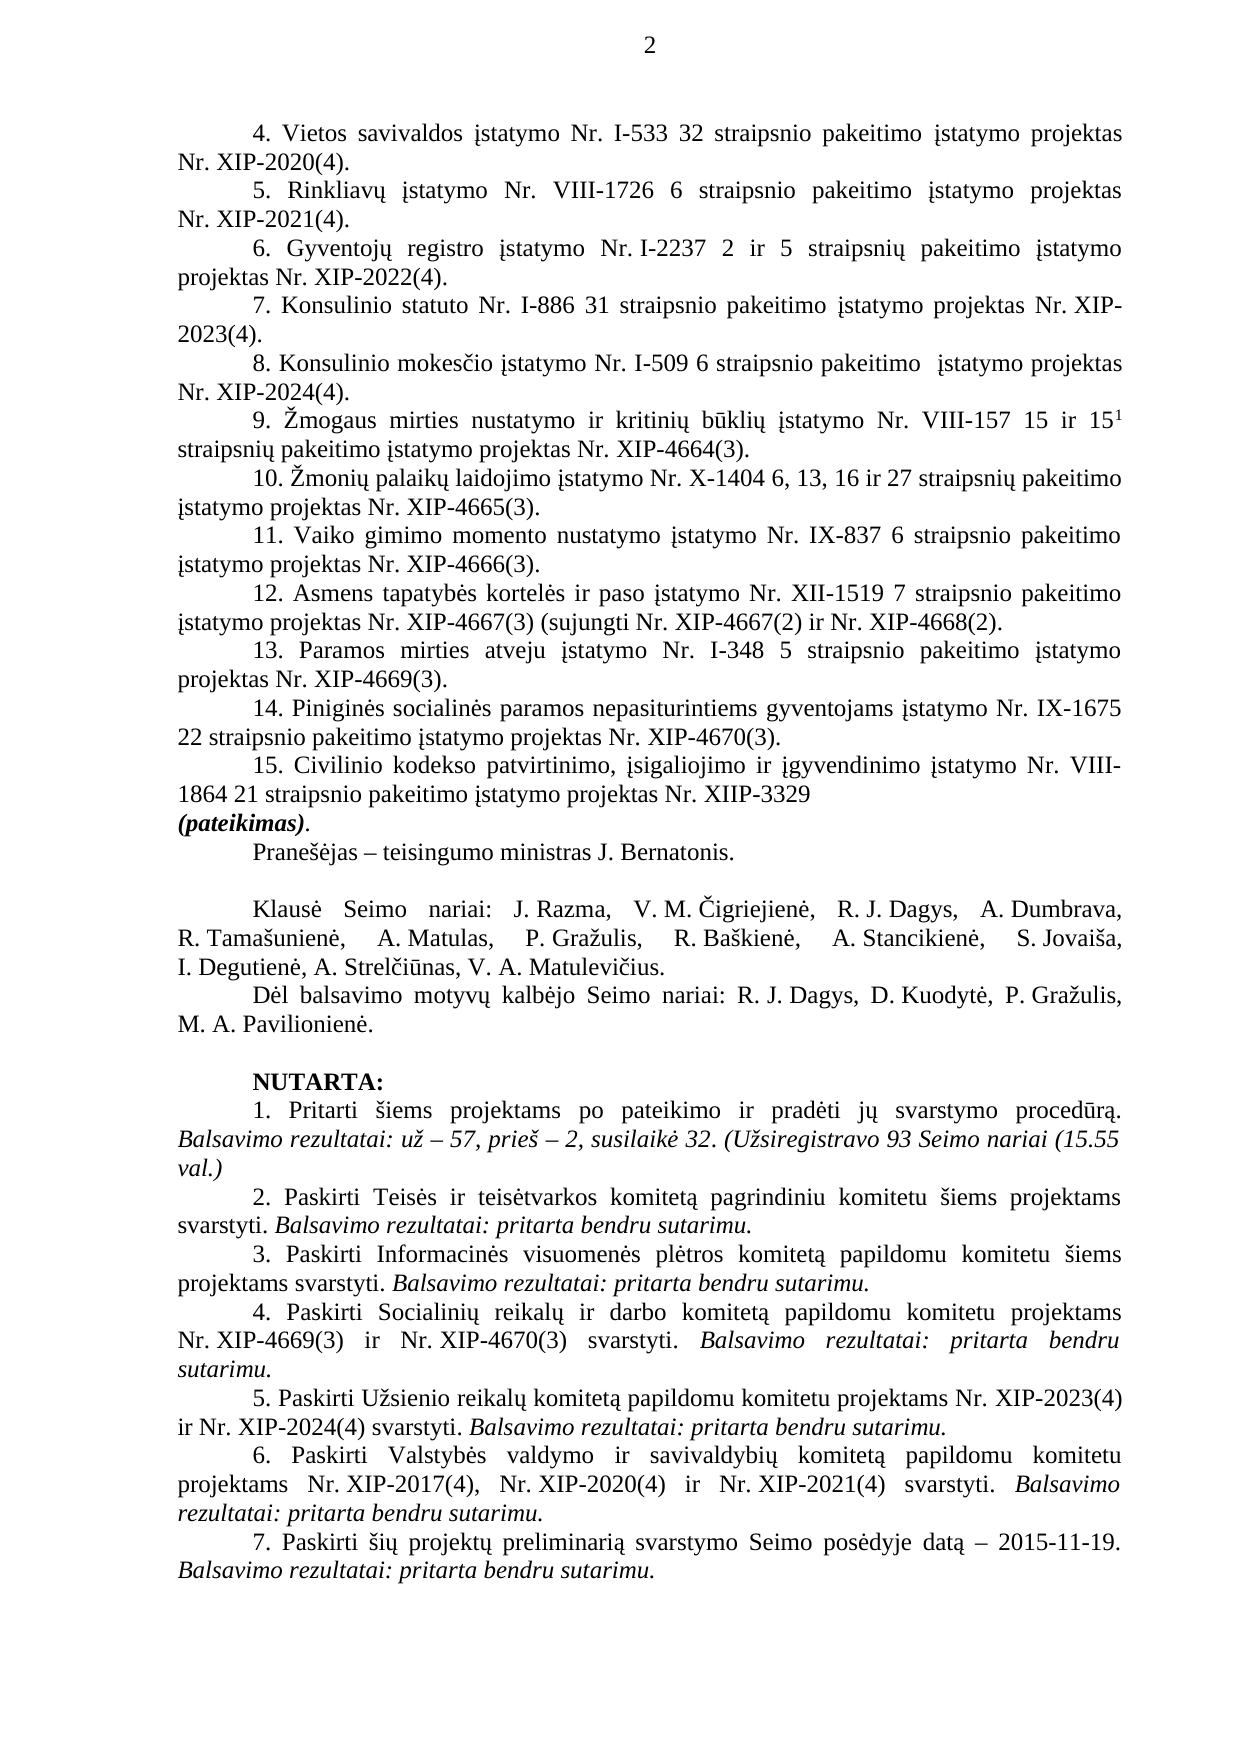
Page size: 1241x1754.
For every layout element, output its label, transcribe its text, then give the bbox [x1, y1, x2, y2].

text 4. Vietos savivaldos įstatymo Nr. I-533 32 straipsnio pakeitimo įstatymo projektas Nr. XIP-2020(4). [177, 118, 1122, 176]
text 5. Rinkliavų įstatymo Nr. VIII-1726 6 straipsnio pakeitimo įstatymo projektas Nr. XIP-2021(4). [177, 176, 1122, 233]
text 12. Asmens tapatybės kortelės ir paso įstatymo Nr. XII-1519 7 straipsnio pakeitimo įstatymo projektas Nr. XIP-4667(3) (sujungti Nr. XIP-4667(2) ir Nr. XIP-4668(2). [177, 578, 1122, 636]
text (pateikimas). [177, 808, 1122, 837]
text 11. Vaiko gimimo momento nustatymo įstatymo Nr. IX-837 6 straipsnio pakeitimo įstatymo projektas Nr. XIP-4666(3). [177, 521, 1122, 578]
text 5. Paskirti Užsienio reikalų komitetą papildomu komitetu projektams Nr. XIP-2023(4) ir Nr. XIP-2024(4) svarstyti. Balsavimo rezultatai: pritarta bendru sutarimu. [177, 1383, 1122, 1441]
text 15. Civilinio kodekso patvirtinimo, įsigaliojimo ir įgyvendinimo įstatymo Nr. VIII-1864 21 straipsnio pakeitimo įstatymo projektas Nr. XIIP-3329 [177, 751, 1122, 808]
text 8. Konsulinio mokesčio įstatymo Nr. I-509 6 straipsnio pakeitimo įstatymo projektas Nr. XIP-2024(4). [177, 348, 1122, 406]
text Dėl balsavimo motyvų kalbėjo Seimo nariai: R. J. Dagys, D. Kuodytė, P. Gražulis, M. A. Pavilionienė. [177, 981, 1122, 1038]
text Pranešėjas – teisingumo ministras J. Bernatonis. [177, 837, 1122, 866]
text 6. Paskirti Valstybės valdymo ir savivaldybių komitetą papildomu komitetu projektams Nr. XIP-2017(4), Nr. XIP-2020(4) ir Nr. XIP-2021(4) svarstyti. Balsavimo rezultatai: pritarta bendru sutarimu. [177, 1441, 1122, 1527]
text 7. Paskirti šių projektų preliminarią svarstymo Seimo posėdyje datą – 2015-11-19. Balsavimo rezultatai: pritarta bendru sutarimu. [177, 1527, 1122, 1584]
text 7. Konsulinio statuto Nr. I-886 31 straipsnio pakeitimo įstatymo projektas Nr. XIP-2023(4). [177, 291, 1122, 348]
text NUTARTA: [177, 1067, 1122, 1096]
text 9. Žmogaus mirties nustatymo ir kritinių būklių įstatymo Nr. VIII-157 15 ir 151 straipsnių pakeitimo įstatymo projektas Nr. XIP-4664(3). [177, 406, 1122, 463]
text 4. Paskirti Socialinių reikalų ir darbo komitetą papildomu komitetu projektams Nr. XIP-4669(3) ir Nr. XIP-4670(3) svarstyti. Balsavimo rezultatai: pritarta bendru sutarimu. [177, 1297, 1122, 1383]
text 13. Paramos mirties atveju įstatymo Nr. I-348 5 straipsnio pakeitimo įstatymo projektas Nr. XIP-4669(3). [177, 636, 1122, 693]
text 6. Gyventojų registro įstatymo Nr. I-2237 2 ir 5 straipsnių pakeitimo įstatymo projektas Nr. XIP-2022(4). [177, 233, 1122, 291]
text 14. Piniginės socialinės paramos nepasiturintiems gyventojams įstatymo Nr. IX-1675 22 straipsnio pakeitimo įstatymo projektas Nr. XIP-4670(3). [177, 693, 1122, 751]
text 10. Žmonių palaikų laidojimo įstatymo Nr. X-1404 6, 13, 16 ir 27 straipsnių pakeitimo įstatymo projektas Nr. XIP-4665(3). [177, 463, 1122, 521]
text 1. Pritarti šiems projektams po pateikimo ir pradėti jų svarstymo procedūrą. Balsavimo rezultatai: už – 57, prieš – 2, susilaikė 32. (Užsiregistravo 93 Seimo nariai (15.55 val.) [177, 1096, 1122, 1182]
text 2. Paskirti Teisės ir teisėtvarkos komitetą pagrindiniu komitetu šiems projektams svarstyti. Balsavimo rezultatai: pritarta bendru sutarimu. [177, 1182, 1122, 1239]
text 3. Paskirti Informacinės visuomenės plėtros komitetą papildomu komitetu šiems projektams svarstyti. Balsavimo rezultatai: pritarta bendru sutarimu. [177, 1239, 1122, 1297]
text Klausė Seimo nariai: J. Razma, V. M. Čigriejienė, R. J. Dagys, A. Dumbrava, R. Tamašunienė, A. Matulas, P. Gražulis, R. Baškienė, A. Stancikienė, S. Jovaiša, I. Degutienė, A. Strelčiūnas, V. A. Matulevičius. [177, 894, 1122, 981]
